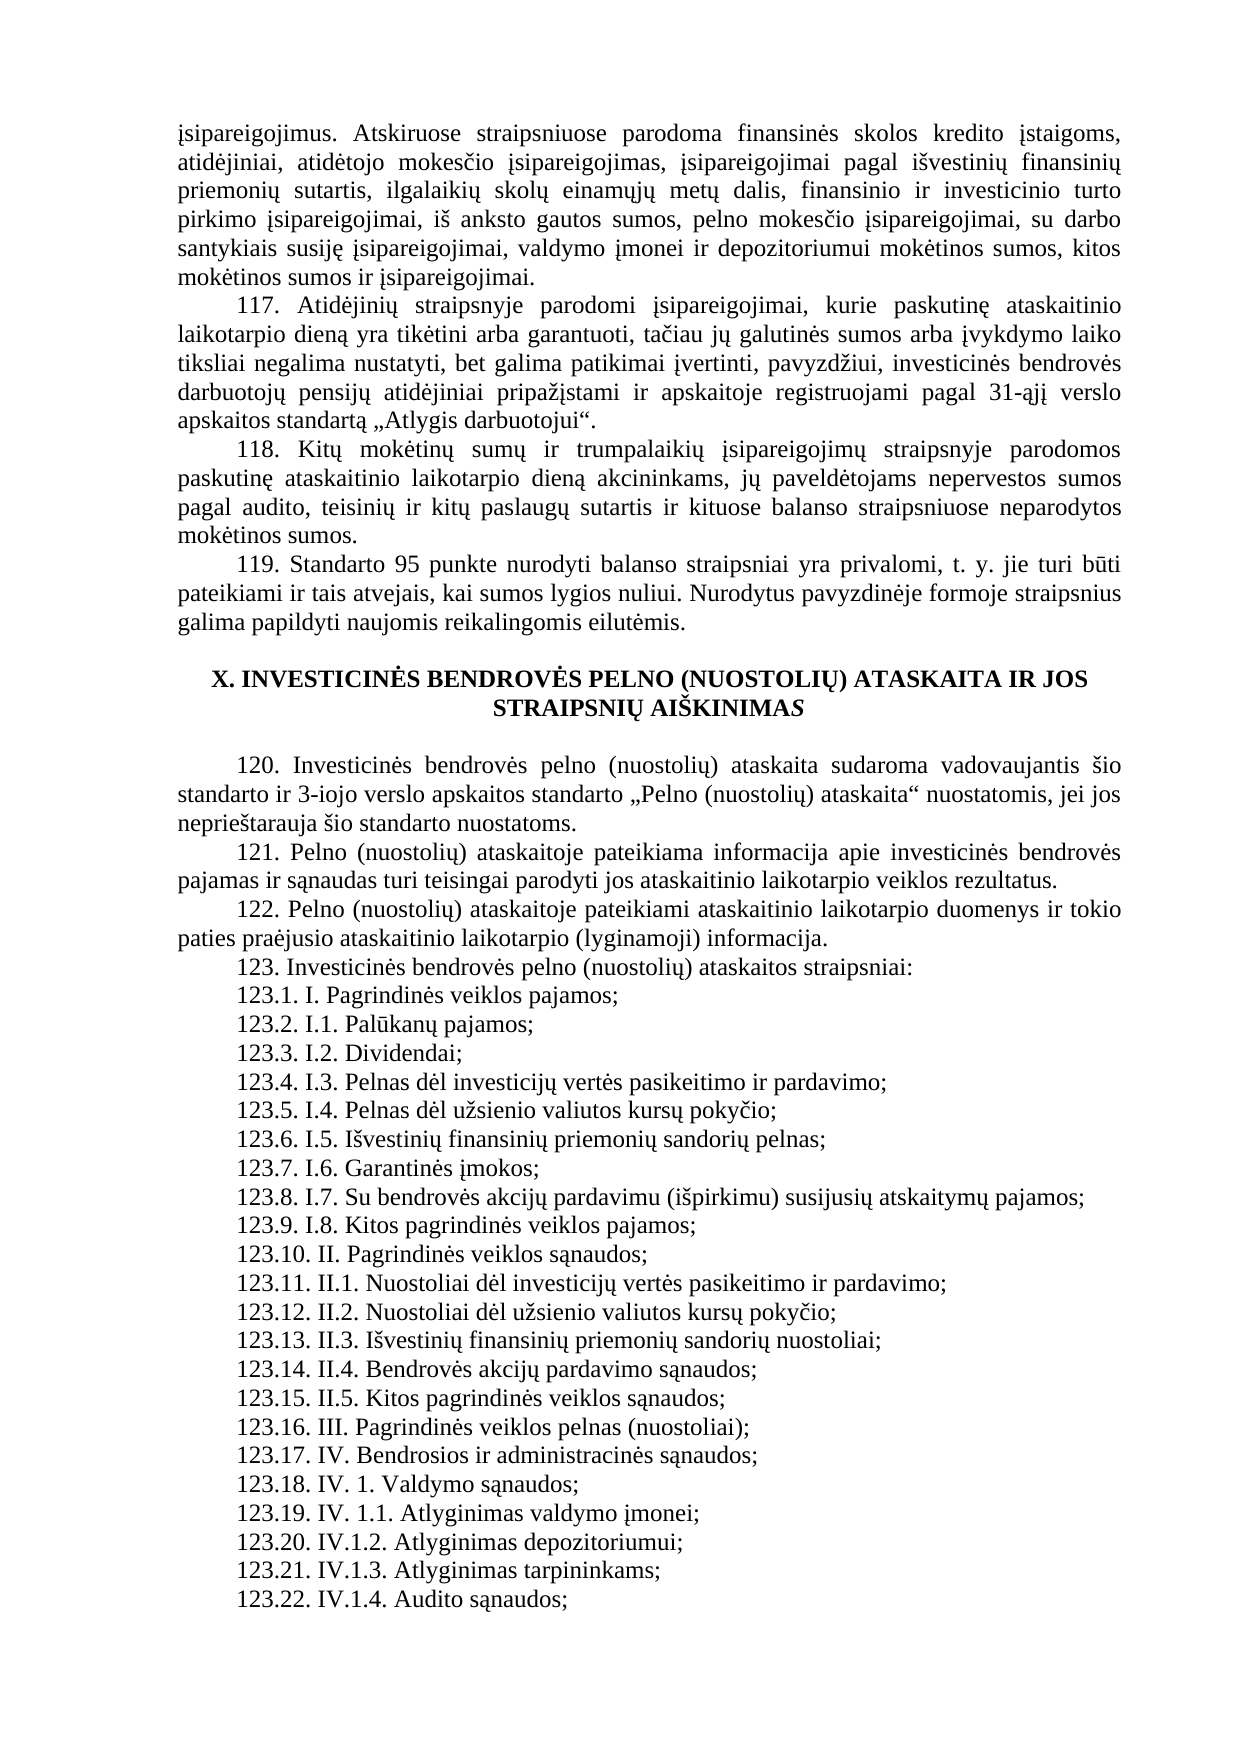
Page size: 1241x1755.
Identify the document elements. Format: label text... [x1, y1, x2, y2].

text 120. Investicinės bendrovės pelno (nuostolių) ataskaita sudaroma vadovaujantis šio standarto ir 3-iojo verslo apskaitos standarto „Pelno (nuostolių) ataskaita“ nuostatomis, jei jos neprieštarauja šio standarto nuostatoms. [177, 751, 1122, 837]
text 122. Pelno (nuostolių) ataskaitoje pateikiami ataskaitinio laikotarpio duomenys ir tokio paties praėjusio ataskaitinio laikotarpio (lyginamoji) informacija. [177, 894, 1122, 952]
text 123.19. IV. 1.1. Atlyginimas valdymo įmonei; [177, 1498, 1122, 1527]
text 123.18. IV. 1. Valdymo sąnaudos; [177, 1469, 1122, 1498]
text 117. Atidėjinių straipsnyje parodomi įsipareigojimai, kurie paskutinę ataskaitinio laikotarpio dieną yra tikėtini arba garantuoti, tačiau jų galutinės sumos arba įvykdymo laiko tiksliai negalima nustatyti, bet galima patikimai įvertinti, pavyzdžiui, investicinės bendrovės darbuotojų pensijų atidėjiniai pripažįstami ir apskaitoje registruojami pagal 31-ąjį verslo apskaitos standartą „Atlygis darbuotojui“. [177, 291, 1122, 434]
text 123.10. II. Pagrindinės veiklos sąnaudos; [177, 1239, 1122, 1268]
text 123.9. I.8. Kitos pagrindinės veiklos pajamos; [177, 1211, 1122, 1239]
text 123.6. I.5. Išvestinių finansinių priemonių sandorių pelnas; [177, 1124, 1122, 1153]
text 123.7. I.6. Garantinės įmokos; [177, 1153, 1122, 1182]
text 123.3. I.2. Dividendai; [177, 1038, 1122, 1067]
text 123.13. II.3. Išvestinių finansinių priemonių sandorių nuostoliai; [177, 1326, 1122, 1354]
text 123. Investicinės bendrovės pelno (nuostolių) ataskaitos straipsniai: [177, 952, 1122, 981]
text 123.14. II.4. Bendrovės akcijų pardavimo sąnaudos; [177, 1354, 1122, 1383]
text 123.2. I.1. Palūkanų pajamos; [177, 1009, 1122, 1038]
text 123.12. II.2. Nuostoliai dėl užsienio valiutos kursų pokyčio; [177, 1297, 1122, 1326]
text 123.22. IV.1.4. Audito sąnaudos; [177, 1584, 1122, 1613]
text 123.17. IV. Bendrosios ir administracinės sąnaudos; [177, 1441, 1122, 1469]
text 123.5. I.4. Pelnas dėl užsienio valiutos kursų pokyčio; [177, 1096, 1122, 1124]
text 123.16. III. Pagrindinės veiklos pelnas (nuostoliai); [177, 1412, 1122, 1441]
text 123.8. I.7. Su bendrovės akcijų pardavimu (išpirkimu) susijusių atskaitymų pajamos; [177, 1182, 1122, 1211]
text 119. Standarto 95 punkte nurodyti balanso straipsniai yra privalomi, t. y. jie turi būti pateikiami ir tais atvejais, kai sumos lygios nuliui. Nurodytus pavyzdinėje formoje straipsnius galima papildyti naujomis reikalingomis eilutėmis. [177, 549, 1122, 636]
text X. INVESTICINĖS BENDROVĖS PELNO (NUOSTOLIŲ) ATASKAITA IR JOS STRAIPSNIŲ AIŠKINIMAS [177, 664, 1122, 722]
text 121. Pelno (nuostolių) ataskaitoje pateikiama informacija apie investicinės bendrovės pajamas ir sąnaudas turi teisingai parodyti jos ataskaitinio laikotarpio veiklos rezultatus. [177, 837, 1122, 894]
text 123.1. I. Pagrindinės veiklos pajamos; [177, 981, 1122, 1009]
text 123.15. II.5. Kitos pagrindinės veiklos sąnaudos; [177, 1383, 1122, 1412]
text įsipareigojimus. Atskiruose straipsniuose parodoma finansinės skolos kredito įstaigoms, atidėjiniai, atidėtojo mokesčio įsipareigojimas, įsipareigojimai pagal išvestinių finansinių priemonių sutartis, ilgalaikių skolų einamųjų metų dalis, finansinio ir investicinio turto pirkimo įsipareigojimai, iš anksto gautos sumos, pelno mokesčio įsipareigojimai, su darbo santykiais susiję įsipareigojimai, valdymo įmonei ir depozitoriumui mokėtinos sumos, kitos mokėtinos sumos ir įsipareigojimai. [177, 118, 1122, 291]
text 118. Kitų mokėtinų sumų ir trumpalaikių įsipareigojimų straipsnyje parodomos paskutinę ataskaitinio laikotarpio dieną akcininkams, jų paveldėtojams nepervestos sumos pagal audito, teisinių ir kitų paslaugų sutartis ir kituose balanso straipsniuose neparodytos mokėtinos sumos. [177, 434, 1122, 549]
text 123.4. I.3. Pelnas dėl investicijų vertės pasikeitimo ir pardavimo; [177, 1067, 1122, 1096]
text 123.20. IV.1.2. Atlyginimas depozitoriumui; [177, 1527, 1122, 1556]
text 123.11. II.1. Nuostoliai dėl investicijų vertės pasikeitimo ir pardavimo; [177, 1268, 1122, 1297]
text 123.21. IV.1.3. Atlyginimas tarpininkams; [177, 1556, 1122, 1584]
